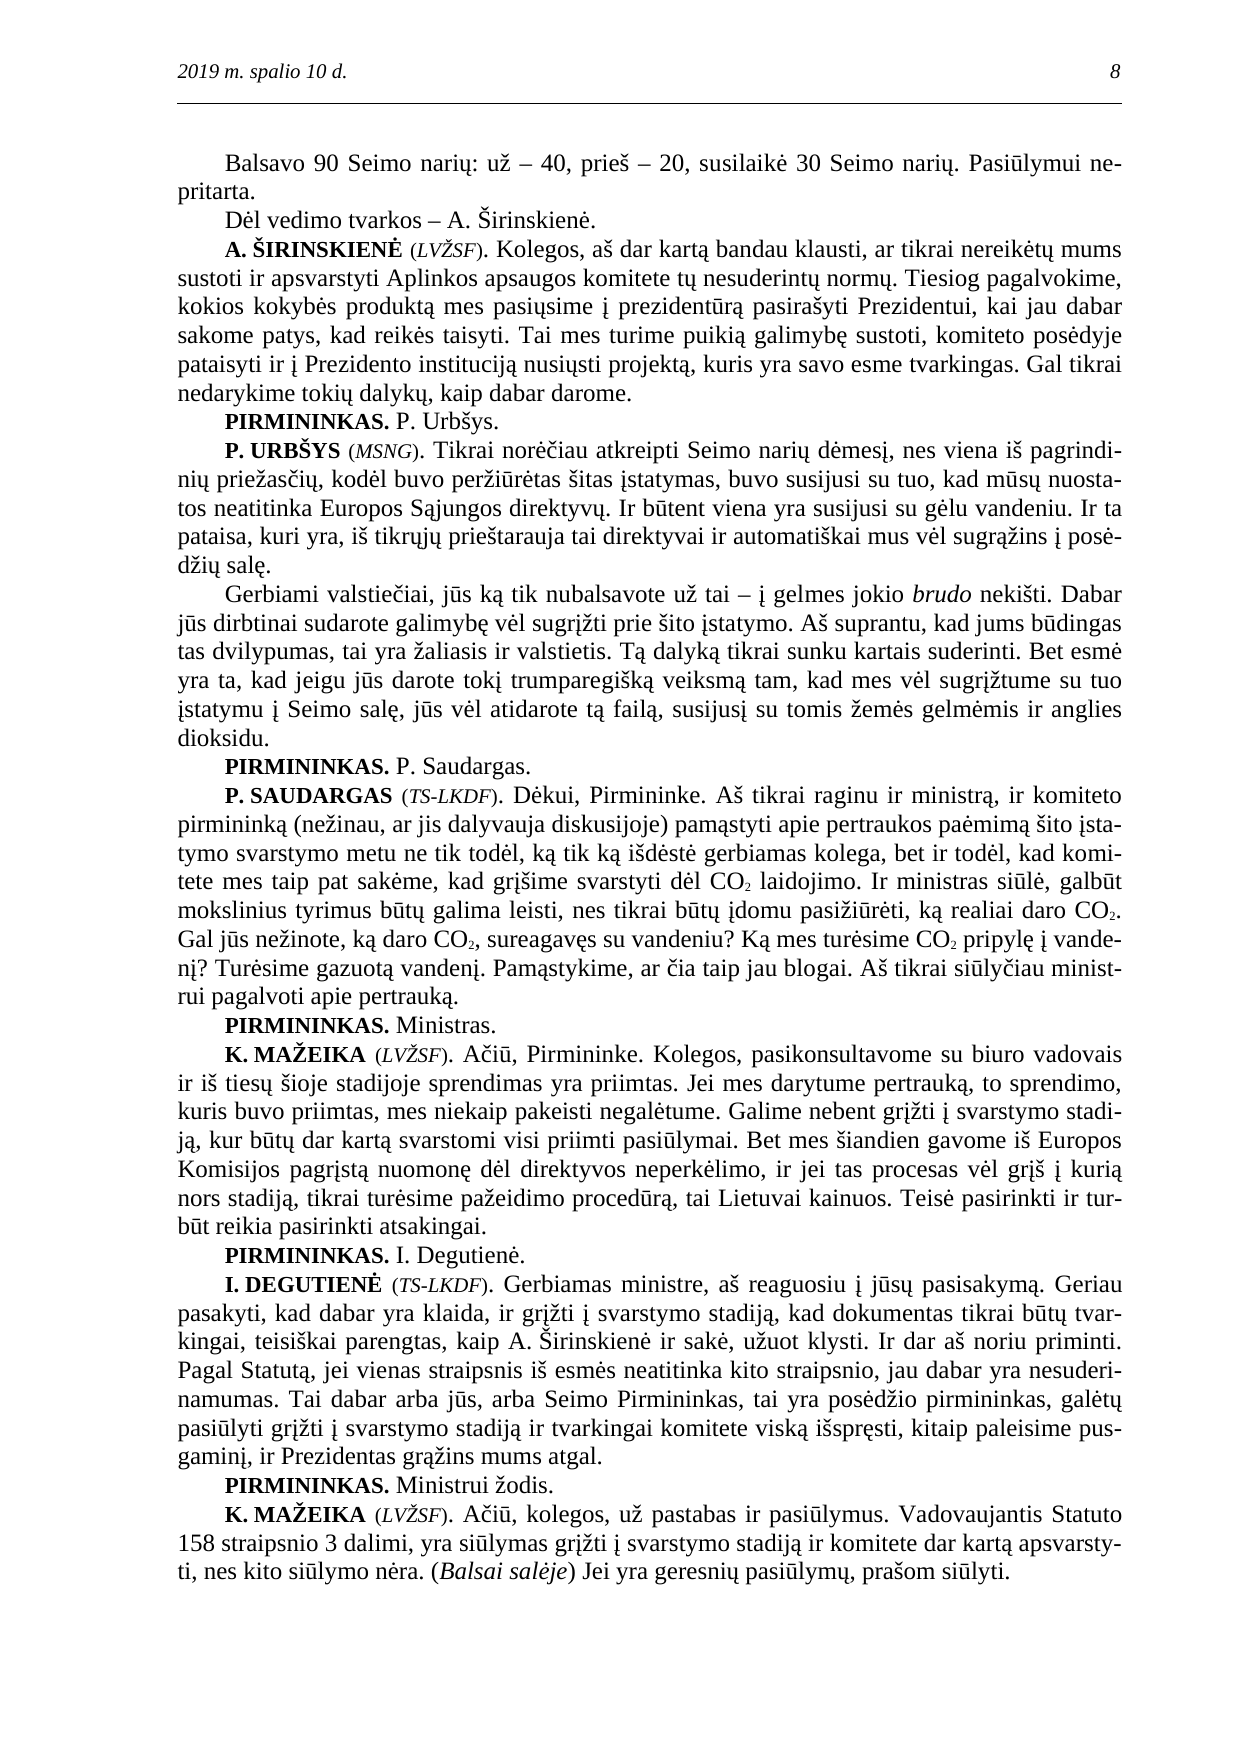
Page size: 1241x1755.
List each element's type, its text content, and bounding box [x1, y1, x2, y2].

text PIRMININKAS. P. Urb­šys. [177, 406, 1122, 435]
text K. MAŽEIKA (LVŽSF). Ačiū, ko­le­gos, už pa­sta­bas ir pa­siū­ly­mus. Va­do­vau­jan­tis Sta­tu­to 158 straips­nio 3 da­li­mi, yra siū­ly­mas grįž­ti į svars­ty­mo sta­di­ją ir ko­mi­te­te dar kar­tą ap­svars­ty­ti, nes ki­to siū­ly­mo nė­ra. (Bal­sai sa­lė­je) Jei yra ge­res­nių pa­siū­ly­mų, pra­šom siū­ly­ti. [177, 1499, 1122, 1585]
text PIRMININKAS. Mi­nist­rui žo­dis. [177, 1470, 1122, 1499]
text PIRMININKAS. I. De­gu­tie­nė. [177, 1240, 1122, 1269]
text P. URBŠYS (MSNG). Tik­rai no­rė­čiau at­kreip­ti Sei­mo na­rių dė­me­sį, nes vie­na iš pa­grin­di­nių prie­žas­čių, ko­dėl bu­vo per­žiū­rė­tas ši­tas įsta­ty­mas, bu­vo su­si­ju­si su tuo, kad mū­sų nuo­sta­tos ne­ati­tin­ka Eu­ro­pos Są­jun­gos di­rek­ty­vų. Ir bū­tent vie­na yra su­si­ju­si su gė­lu van­de­niu. Ir ta pa­tai­sa, ku­ri yra, iš tik­rų­jų prieš­ta­rau­ja tai di­rek­ty­vai ir au­to­ma­tiš­kai mus vėl su­grą­žins į po­sė­džių sa­lę. [177, 435, 1122, 579]
text K. MAŽEIKA (LVŽSF). Ačiū, Pir­mi­nin­ke. Ko­le­gos, pa­si­kon­sul­ta­vo­me su biu­ro va­do­vais ir iš tie­sų šio­je sta­di­jo­je spren­di­mas yra pri­im­tas. Jei mes da­ry­tu­me per­trau­ką, to spren­di­mo, ku­ris bu­vo pri­im­tas, mes nie­kaip pa­keis­ti ne­ga­lė­tu­me. Ga­li­me ne­bent grįž­ti į svars­ty­mo sta­di­ją, kur bū­tų dar kar­tą svars­to­mi vi­si pri­im­ti pa­siū­ly­mai. Bet mes šian­dien ga­vo­me iš Eu­ro­pos Ko­mi­si­jos pa­grįs­tą nuo­mo­nę dėl di­rek­ty­vos ne­per­kė­li­mo, ir jei tas pro­ce­sas vėl grįš į ku­rią nors sta­di­ją, tik­rai tu­rė­si­me pa­žei­di­mo pro­ce­dū­rą, tai Lie­tu­vai kai­nuos. Tei­sė pa­si­rink­ti ir tur­būt rei­kia pa­si­rink­ti at­sa­kin­gai. [177, 1039, 1122, 1240]
text Bal­sa­vo 90 Sei­mo na­rių: už – 40, prieš – 20, su­si­lai­kė 30 Sei­mo na­rių. Pa­siū­ly­mui ne­pritar­ta. [177, 148, 1122, 205]
text P. SAUDARGAS (TS-LKDF). Dė­kui, Pir­mi­nin­ke. Aš tik­rai ra­gi­nu ir mi­nist­rą, ir ko­mi­te­to pir­mi­nin­ką (ne­ži­nau, ar jis da­ly­vau­ja dis­ku­si­jo­je) pa­mąs­ty­ti apie per­trau­kos pa­ė­mi­mą ši­to įsta­ty­mo svars­ty­mo me­tu ne tik to­dėl, ką tik ką iš­dės­tė ger­bia­mas ko­le­ga, bet ir to­dėl, kad ko­mi­tete mes taip pat sa­kė­me, kad grį­ši­me svars­ty­ti dėl CO2 lai­do­ji­mo. Ir mi­nist­ras siū­lė, gal­būt moks­li­nius ty­ri­mus bū­tų ga­li­ma leis­ti, nes tik­rai bū­tų įdo­mu pa­si­žiū­rė­ti, ką re­a­liai da­ro CO2. Gal jūs ne­ži­no­te, ką da­ro CO2, su­re­a­ga­vęs su van­de­niu? Ką mes tu­rė­si­me CO2 pri­py­lę į van­de­nį? Tu­rė­si­me ga­zuo­tą van­de­nį. Pa­mąs­ty­ki­me, ar čia taip jau blo­gai. Aš tik­rai siū­ly­čiau mi­nist­rui pa­gal­vo­ti apie per­trau­ką. [177, 780, 1122, 1010]
text A. ŠIRINSKIENĖ (LVŽSF). Ko­le­gos, aš dar kar­tą ban­dau klaus­ti, ar tik­rai ne­rei­kė­tų mums su­sto­ti ir ap­svars­ty­ti Ap­lin­kos ap­sau­gos ko­mi­te­te tų ne­su­de­rin­tų nor­mų. Tie­siog pa­gal­vo­ki­me, ko­kios ko­ky­bės pro­duk­tą mes pa­sių­si­me į pre­zi­den­tū­rą pa­si­ra­šy­ti Pre­zi­den­tui, kai jau da­bar sa­ko­me pa­tys, kad rei­kės tai­sy­ti. Tai mes tu­ri­me pui­kią ga­li­my­bę su­sto­ti, ko­mi­te­to po­sė­dy­je pa­tai­sy­ti ir į Pre­zi­den­to ins­ti­tu­ci­ją nu­siųs­ti pro­jek­tą, ku­ris yra sa­vo es­me tvar­kin­gas. Gal tik­rai ne­da­ry­ki­me to­kių da­ly­kų, kaip da­bar da­ro­me. [177, 234, 1122, 406]
text PIRMININKAS. P. Sau­dar­gas. [177, 751, 1122, 780]
text PIRMININKAS. Mi­nist­ras. [177, 1010, 1122, 1039]
text I. DEGUTIENĖ (TS-LKDF). Ger­bia­mas mi­nist­re, aš re­a­guo­siu į jū­sų pa­si­sa­ky­mą. Ge­riau pa­sa­ky­ti, kad da­bar yra klai­da, ir grįž­ti į svars­ty­mo sta­di­ją, kad do­ku­men­tas tik­rai bū­tų tvar­kin­gai, tei­siš­kai pa­reng­tas, kaip A. Ši­rins­kie­nė ir sa­kė, užuot klys­ti. Ir dar aš no­riu pri­min­ti. Pa­gal Sta­tu­tą, jei vie­nas straips­nis iš es­mės ne­ati­tin­ka ki­to straips­nio, jau da­bar yra ne­su­de­ri­na­mu­mas. Tai da­bar ar­ba jūs, ar­ba Sei­mo Pir­mi­nin­kas, tai yra po­sė­džio pir­mi­nin­kas, ga­lė­tų pa­siū­ly­ti grįž­ti į svars­ty­mo sta­di­ją ir tvar­kin­gai ko­mi­te­te vis­ką iš­spręs­ti, kitaip pa­lei­si­me pus­ga­mi­nį, ir Pre­zi­den­tas grą­žins mums at­gal. [177, 1269, 1122, 1470]
text Dėl ve­di­mo tvar­kos – A. Ši­rins­kie­nė. [177, 205, 1122, 234]
text Ger­bia­mi vals­tie­čiai, jūs ką tik nu­bal­sa­vo­te už tai – į gel­mes jo­kio bru­do ne­kiš­ti. Da­bar jūs dirb­ti­nai su­da­ro­te ga­li­my­bę vėl su­grįž­ti prie ši­to įsta­ty­mo. Aš su­pran­tu, kad jums bū­din­gas tas dvi­ly­pu­mas, tai yra ža­lia­sis ir vals­tie­tis. Tą da­ly­ką tik­rai sun­ku kar­tais su­de­rin­ti. Bet es­mė yra ta, kad jei­gu jūs da­ro­te to­kį trum­pa­re­giš­ką veiks­mą tam, kad mes vėl su­grįž­tu­me su tuo įsta­ty­mu į Sei­mo sa­lę, jūs vėl ati­da­ro­te tą fai­lą, su­si­ju­sį su to­mis že­mės gel­mė­mis ir an­glies diok­si­du. [177, 579, 1122, 751]
